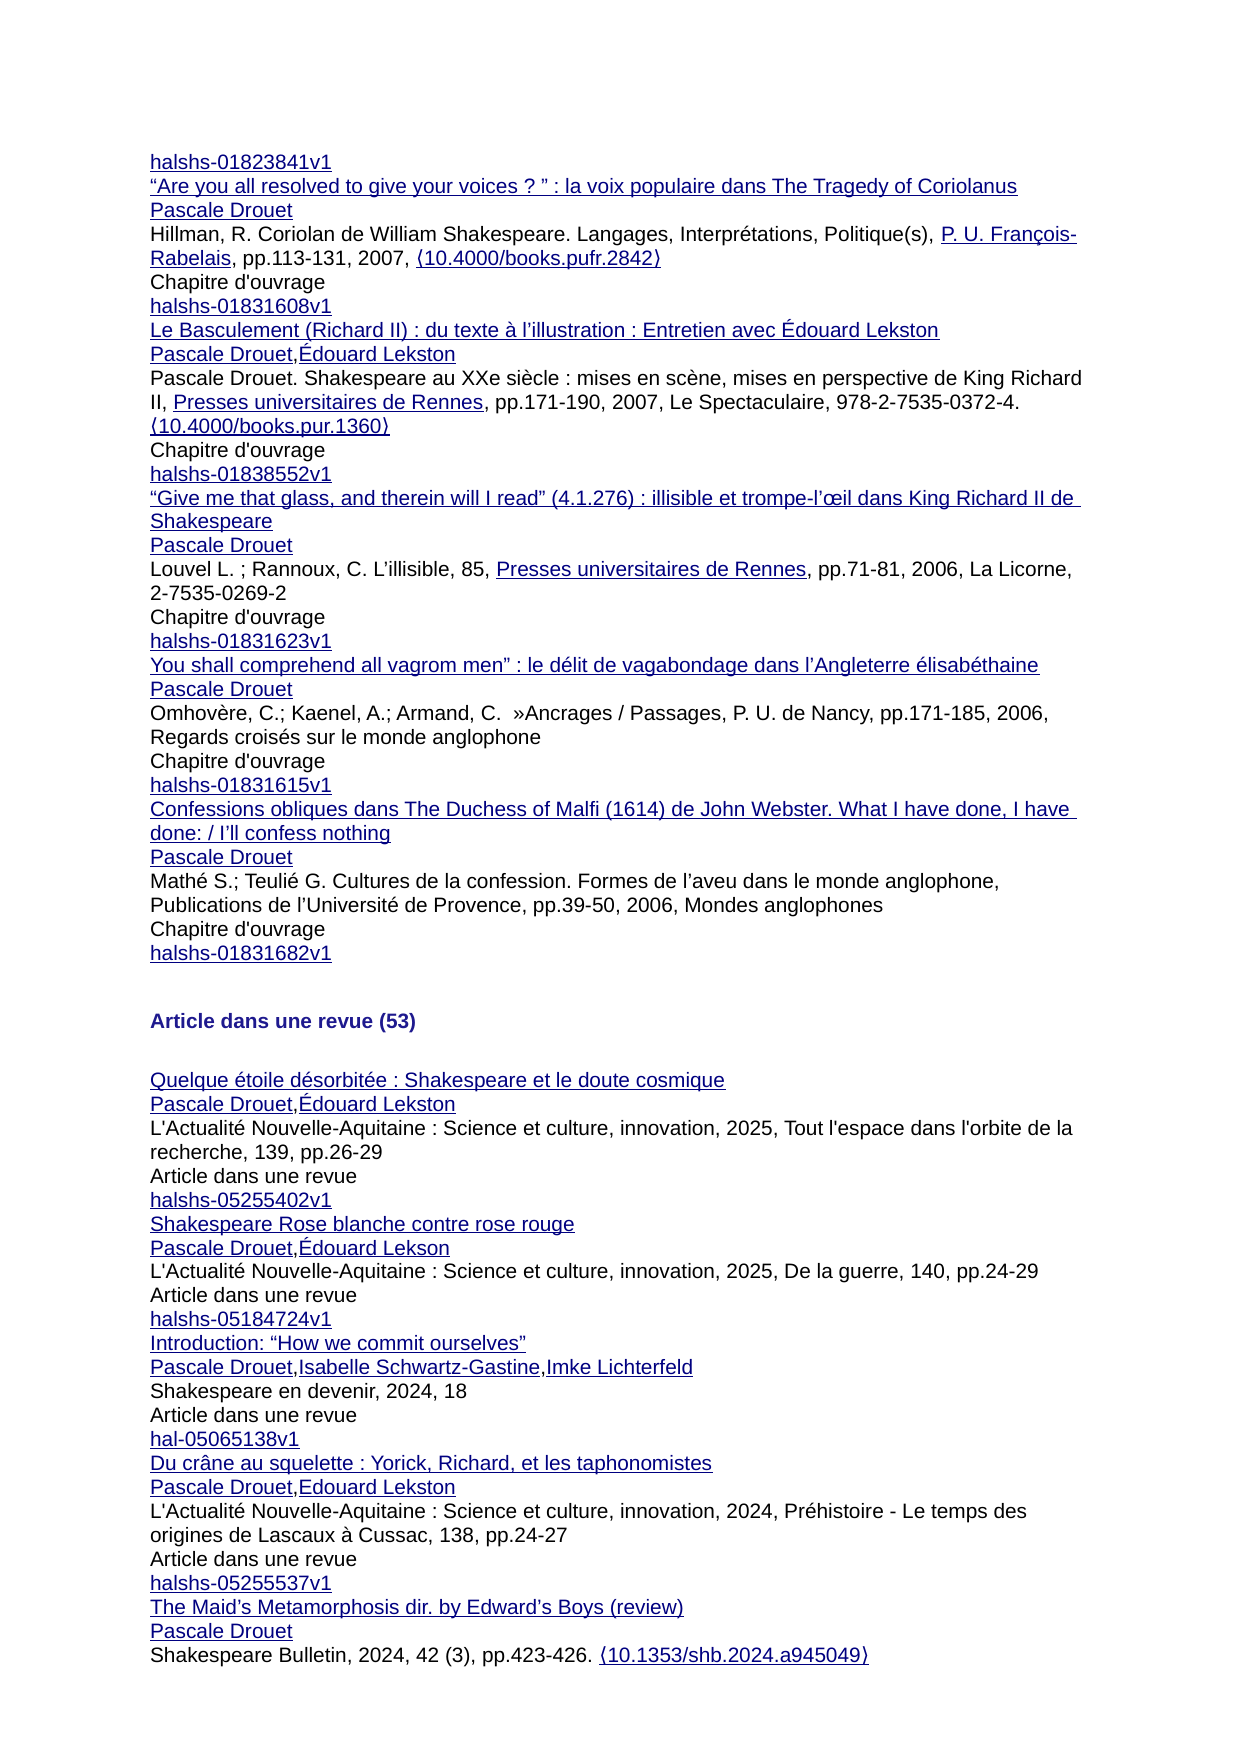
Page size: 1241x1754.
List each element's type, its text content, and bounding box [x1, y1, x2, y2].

table_cell Shakespeare Rose blanche contre rose rouge Pascale Drouet,Édouard Lekson L'Actualité Nouvelle-Aquitaine : Science et culture, innovation, 2025, De la guerre, 140, pp.24-29 Article dans une revue halshs-05184724v1 [150, 1211, 1090, 1331]
table_cell Introduction: “How we commit ourselves” Pascale Drouet,Isabelle Schwartz-Gastine,Imke Lichterfeld Shakespeare en devenir, 2024, 18 Article dans une revue hal-05065138v1 [150, 1331, 1090, 1451]
table_cell Le Basculement (Richard II) : du texte à l’illustration : Entretien avec Édouard Lekston Pascale Drouet,Édouard Lekston Pascale Drouet. Shakespeare au XXe siècle : mises en scène, mises en perspective de King Richard II, Presses universitaires de Rennes, pp.171-190, 2007, Le Spectaculaire, 978-2-7535-0372-4. ⟨10.4000/books.pur.1360⟩ Chapitre d'ouvrage halshs-01838552v1 [150, 318, 1090, 485]
subtitle Article dans une revue (53) [150, 1009, 1090, 1033]
table_cell Confessions obliques dans The Duchess of Malfi (1614) de John Webster. What I have done, I have done: / I’ll confess nothing Pascale Drouet Mathé S.; Teulié G. Cultures de la confession. Formes de l’aveu dans le monde anglophone, Publications de l’Université de Provence, pp.39-50, 2006, Mondes anglophones Chapitre d'ouvrage halshs-01831682v1 [150, 797, 1090, 964]
table_cell “Are you all resolved to give your voices ? ” : la voix populaire dans The Tragedy of Coriolanus Pascale Drouet Hillman, R. Coriolan de William Shakespeare. Langages, Interprétations, Politique(s), P. U. François-Rabelais, pp.113-131, 2007, ⟨10.4000/books.pufr.2842⟩ Chapitre d'ouvrage halshs-01831608v1 [150, 174, 1090, 318]
table_cell You shall comprehend all vagrom men” : le délit de vagabondage dans l’Angleterre élisabéthaine Pascale Drouet Omhovère, C.; Kaenel, A.; Armand, C. »Ancrages / Passages, P. U. de Nancy, pp.171-185, 2006, Regards croisés sur le monde anglophone Chapitre d'ouvrage halshs-01831615v1 [150, 653, 1090, 797]
table_header Quelque étoile désorbitée : Shakespeare et le doute cosmique Pascale Drouet,Édouard Lekston L'Actualité Nouvelle-Aquitaine : Science et culture, innovation, 2025, Tout l'espace dans l'orbite de la recherche, 139, pp.26-29 Article dans une revue halshs-05255402v1 [150, 1068, 1090, 1211]
table_cell “Give me that glass, and therein will I read” (4.1.276) : illisible et trompe-l’œil dans King Richard II de Shakespeare Pascale Drouet Louvel L. ; Rannoux, C. L’illisible, 85, Presses universitaires de Rennes, pp.71-81, 2006, La Licorne, 2-7535-0269-2 Chapitre d'ouvrage halshs-01831623v1 [150, 485, 1090, 653]
table_cell halshs-01823841v1 [150, 150, 1090, 174]
table_cell Du crâne au squelette : Yorick, Richard, et les taphonomistes Pascale Drouet,Edouard Lekston L'Actualité Nouvelle-Aquitaine : Science et culture, innovation, 2024, Préhistoire - Le temps des origines de Lascaux à Cussac, 138, pp.24-27 Article dans une revue halshs-05255537v1 [150, 1451, 1090, 1595]
table_cell The Maid’s Metamorphosis dir. by Edward’s Boys (review) Pascale Drouet Shakespeare Bulletin, 2024, 42 (3), pp.423-426. ⟨10.1353/shb.2024.a945049⟩ [150, 1595, 1090, 1667]
